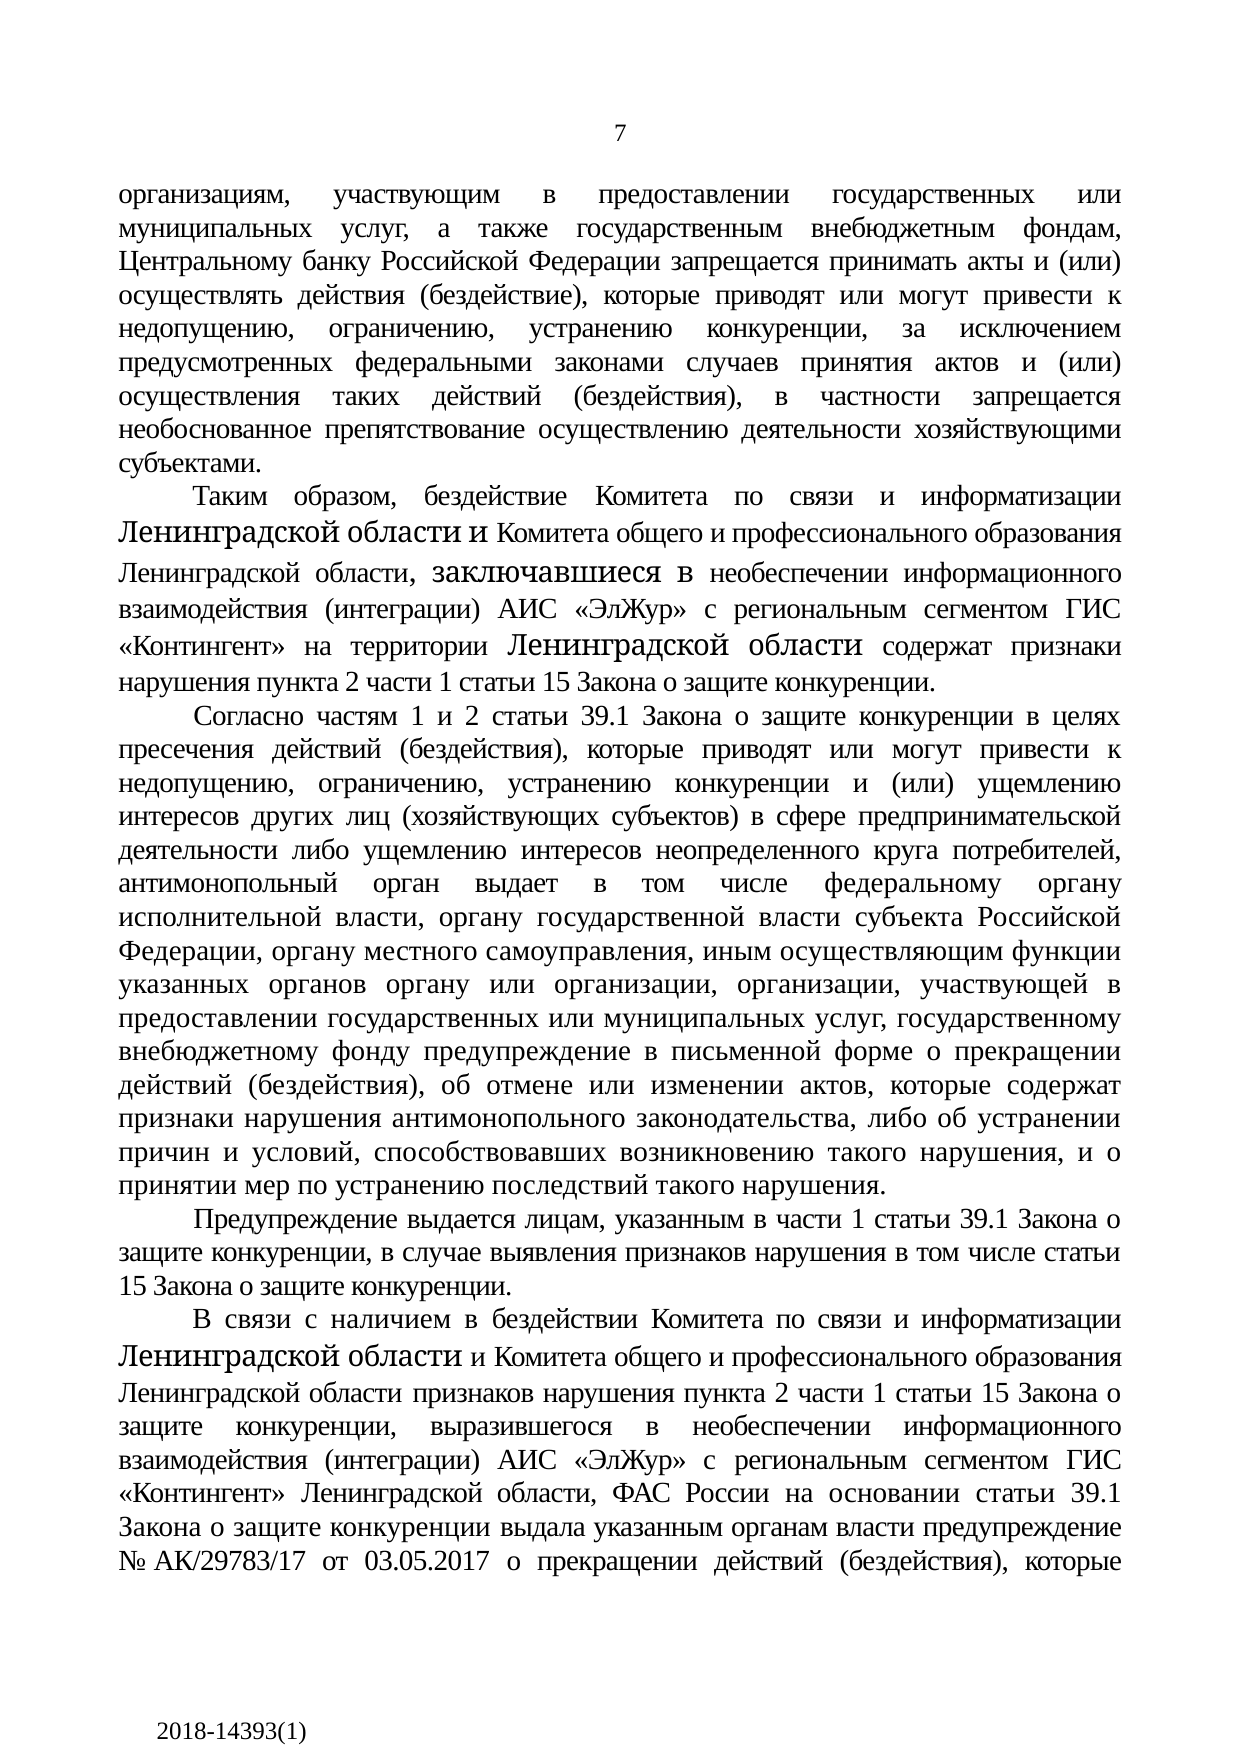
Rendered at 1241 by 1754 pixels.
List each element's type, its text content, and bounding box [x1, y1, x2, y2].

text Предупреждение выдается лицам, указанным в части 1 статьи 39.1 Закона о защите конкуренции, в случае выявления признаков нарушения в том числе статьи 15 Закона о защите конкуренции. [118, 1201, 1122, 1302]
text В связи с наличием в бездействии Комитета по связи и информатизации Ленинградской области и Комитета общего и профессионального образования Ленинградской области признаков нарушения пункта 2 части 1 статьи 15 Закона о защите конкуренции, выразившегося в необеспечении информационного взаимодействия (интеграции) АИС «ЭлЖур» с региональным сегментом ГИС «Контингент» Ленинградской области, ФАС России на основании статьи 39.1 Закона о защите конкуренции выдала указанным органам власти предупреждение № АК/29783/17 от 03.05.2017 о прекращении действий (бездействия), которые [118, 1302, 1122, 1576]
text Таким образом, бездействие Комитета по связи и информатизации Ленинградской области и Комитета общего и профессионального образования Ленинградской области, заключавшиеся в необеспечении информационного взаимодействия (интеграции) АИС «ЭлЖур» с региональным сегментом ГИС «Контингент» на территории Ленинградской области содержат признаки нарушения пункта 2 части 1 статьи 15 Закона о защите конкуренции. [118, 478, 1122, 698]
text Согласно частям 1 и 2 статьи 39.1 Закона о защите конкуренции в целях пресечения действий (бездействия), которые приводят или могут привести к недопущению, ограничению, устранению конкуренции и (или) ущемлению интересов других лиц (хозяйствующих субъектов) в сфере предпринимательской деятельности либо ущемлению интересов неопределенного круга потребителей, антимонопольный орган выдает в том числе федеральному органу исполнительной власти, органу государственной власти субъекта Российской Федерации, органу местного самоуправления, иным осуществляющим функции указанных органов органу или организации, организации, участвующей в предоставлении государственных или муниципальных услуг, государственному внебюджетному фонду предупреждение в письменной форме о прекращении действий (бездействия), об отмене или изменении актов, которые содержат признаки нарушения антимонопольного законодательства, либо об устранении причин и условий, способствовавших возникновению такого нарушения, и о принятии мер по устранению последствий такого нарушения. [118, 698, 1122, 1201]
text организациям, участвующим в предоставлении государственных или муниципальных услуг, а также государственным внебюджетным фондам, Центральному банку Российской Федерации запрещается принимать акты и (или) осуществлять действия (бездействие), которые приводят или могут привести к недопущению, ограничению, устранению конкуренции, за исключением предусмотренных федеральными законами случаев принятия актов и (или) осуществления таких действий (бездействия), в частности запрещается необоснованное препятствование осуществлению деятельности хозяйствующими субъектами. [118, 176, 1122, 478]
